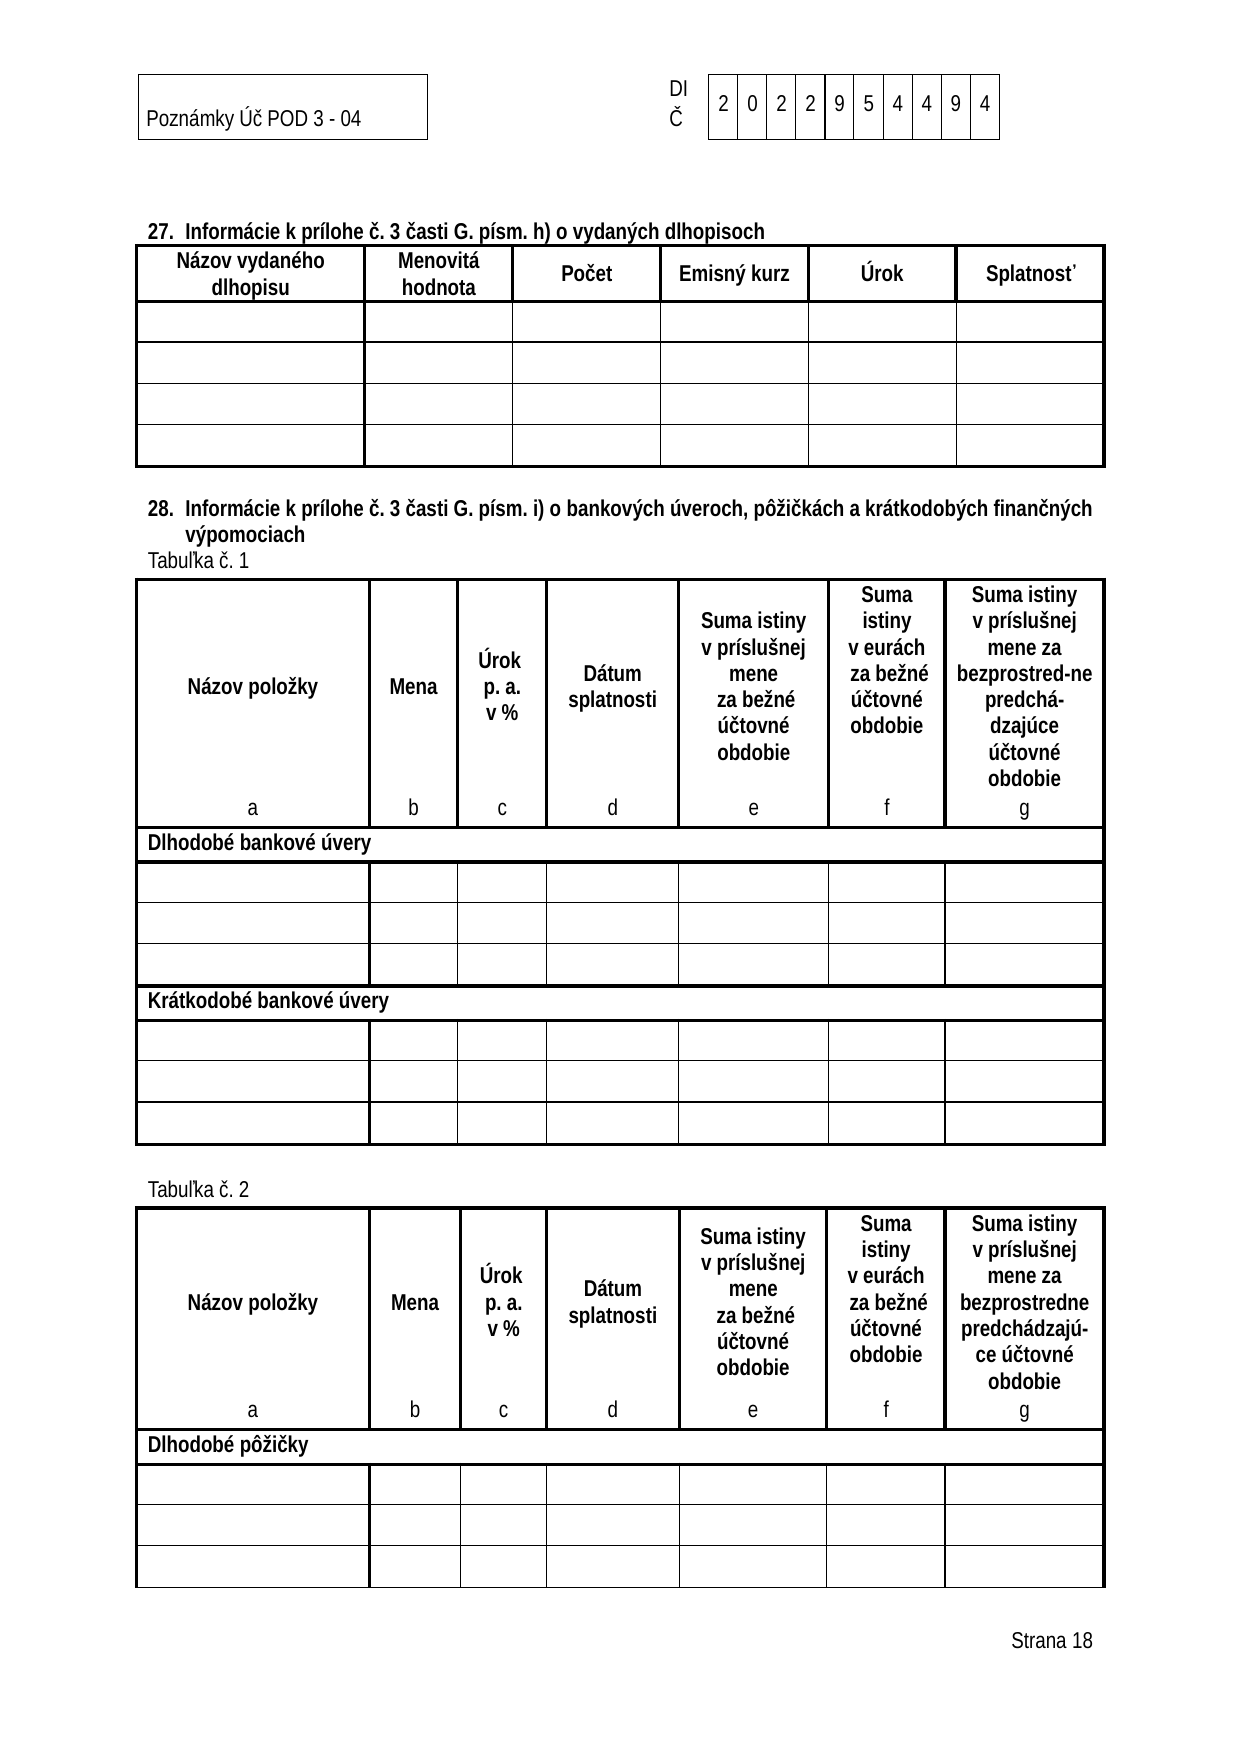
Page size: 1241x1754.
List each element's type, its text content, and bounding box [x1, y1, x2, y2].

table_cell [461, 1505, 546, 1545]
table_cell [680, 1505, 826, 1545]
table_cell [138, 944, 368, 984]
table_cell c [459, 792, 545, 826]
table_cell f [828, 1394, 943, 1428]
table_cell [547, 1103, 678, 1143]
table_cell [809, 343, 956, 382]
table_cell b [371, 1394, 459, 1428]
text Tabuľka č. 2 [148, 1176, 1093, 1202]
table_cell [138, 1061, 368, 1101]
table_cell [138, 1103, 368, 1143]
table_header Suma istiny v príslušnej mene za bezprostred-ne predchá-dzajúce účtovné obdobie [947, 581, 1102, 792]
table_cell [946, 1546, 1102, 1587]
table_cell b [371, 792, 456, 826]
table_cell [829, 944, 944, 984]
table_cell [458, 903, 546, 943]
table_header Suma istiny v príslušnej mene za bežné účtovné obdobie [680, 581, 827, 792]
table_header Úrok p. a. v % [462, 1210, 545, 1394]
table_cell [957, 303, 1102, 341]
table_cell [946, 1103, 1102, 1143]
table_cell c [462, 1394, 545, 1428]
table_cell d [548, 792, 677, 826]
table_cell Dlhodobé bankové úvery [138, 829, 1102, 860]
table_cell [946, 903, 1102, 943]
table_cell [371, 1022, 457, 1060]
table_cell [547, 1022, 678, 1060]
title Informácie k prílohe č. 3 časti G. písm. h) o vydaných dlhopisoch [148, 218, 1093, 244]
table_cell [679, 1022, 828, 1060]
table_cell [809, 425, 956, 465]
table_cell f [830, 792, 943, 826]
table_header Emisný kurz [662, 247, 807, 300]
table_header Suma istiny v eurách za bežné účtovné obdobie [828, 1210, 943, 1394]
table_cell [138, 343, 363, 382]
table_cell [366, 425, 512, 465]
table_header Názov vydaného dlhopisu [138, 247, 363, 300]
table_cell [366, 303, 512, 341]
table_cell [547, 1505, 679, 1545]
table_cell [138, 1505, 368, 1545]
table_cell [679, 864, 828, 902]
table_header Názov položky [138, 581, 368, 792]
table_cell [679, 903, 828, 943]
table_cell [138, 425, 363, 465]
table_cell [957, 343, 1102, 382]
table_cell [138, 1466, 368, 1504]
table_cell Dlhodobé pôžičky [138, 1431, 1102, 1463]
table_cell [809, 303, 956, 341]
table_header Úrok [810, 247, 954, 300]
table_cell [461, 1466, 546, 1504]
table_header Dátum splatnosti [548, 581, 677, 792]
table_cell [547, 944, 678, 984]
text Tabuľka č. 1 [148, 547, 1093, 574]
table_header Suma istiny v príslušnej mene za bežné účtovné obdobie [681, 1210, 825, 1394]
table_cell g [947, 1394, 1102, 1428]
table_cell [661, 303, 808, 341]
table_cell [661, 425, 808, 465]
table_cell [458, 1103, 546, 1143]
table_cell [946, 864, 1102, 902]
table_cell [371, 1505, 460, 1545]
table_header Počet [514, 247, 659, 300]
table_cell [829, 1022, 944, 1060]
table_cell [458, 1022, 546, 1060]
table_header Splatnosť [958, 247, 1102, 300]
table_cell [366, 384, 512, 424]
table_cell [827, 1546, 944, 1587]
table_cell [547, 903, 678, 943]
table_cell [547, 1546, 679, 1587]
table_cell [946, 1466, 1102, 1504]
table_cell [661, 343, 808, 382]
table_cell [547, 1061, 678, 1101]
table_cell [679, 1103, 828, 1143]
table_header Dátum splatnosti [548, 1210, 678, 1394]
table_cell Krátkodobé bankové úvery [138, 988, 1102, 1019]
table_cell [138, 1546, 368, 1587]
table_cell [513, 384, 660, 424]
table_cell [371, 1103, 457, 1143]
table_header Mena [371, 1210, 459, 1394]
table_cell [513, 303, 660, 341]
table_cell [680, 1466, 826, 1504]
table_cell [829, 864, 944, 902]
table_cell a [138, 792, 368, 826]
table_cell [458, 864, 546, 902]
table_header Mena [371, 581, 456, 792]
table_cell [547, 1466, 679, 1504]
table_header Menovitá hodnota [366, 247, 511, 300]
table_cell [366, 343, 512, 382]
table_cell [138, 903, 368, 943]
title Informácie k prílohe č. 3 časti G. písm. i) o bankových úveroch, pôžičkách a krátkodobých finančných výpomociach [148, 495, 1093, 547]
table_cell [371, 1546, 460, 1587]
table_cell [547, 864, 678, 902]
table_cell [679, 1061, 828, 1101]
table_cell e [681, 1394, 825, 1428]
table_cell [461, 1546, 546, 1587]
table_cell [458, 944, 546, 984]
table_header Úrok p. a. v % [459, 581, 545, 792]
table_cell [946, 1505, 1102, 1545]
table_cell [827, 1505, 944, 1545]
table_cell [829, 1103, 944, 1143]
table_cell [371, 864, 457, 902]
table_cell [513, 425, 660, 465]
table_cell [371, 944, 457, 984]
table_cell [957, 425, 1102, 465]
table_cell [679, 944, 828, 984]
table_cell [809, 384, 956, 424]
table_cell [138, 303, 363, 341]
table_header Suma istiny v eurách za bežné účtovné obdobie [830, 581, 943, 792]
table_cell [827, 1466, 944, 1504]
table_cell [957, 384, 1102, 424]
table_cell [946, 1022, 1102, 1060]
table_cell [371, 903, 457, 943]
table_cell [458, 1061, 546, 1101]
table_header Suma istiny v príslušnej mene za bezprostredne predchádzajú-ce účtovné obdobie [947, 1210, 1102, 1394]
table_cell [829, 903, 944, 943]
table_cell [829, 1061, 944, 1101]
table_cell g [947, 792, 1102, 826]
table_cell [946, 944, 1102, 984]
table_cell [946, 1061, 1102, 1101]
table_cell e [680, 792, 827, 826]
table_cell d [548, 1394, 678, 1428]
table_cell [138, 1022, 368, 1060]
table_cell [138, 384, 363, 424]
table_cell [661, 384, 808, 424]
table_cell [371, 1061, 457, 1101]
table_cell [680, 1546, 826, 1587]
table_cell a [138, 1394, 368, 1428]
table_cell [138, 864, 368, 902]
table_cell [513, 343, 660, 382]
table_header Názov položky [138, 1210, 368, 1394]
table_cell [371, 1466, 460, 1504]
